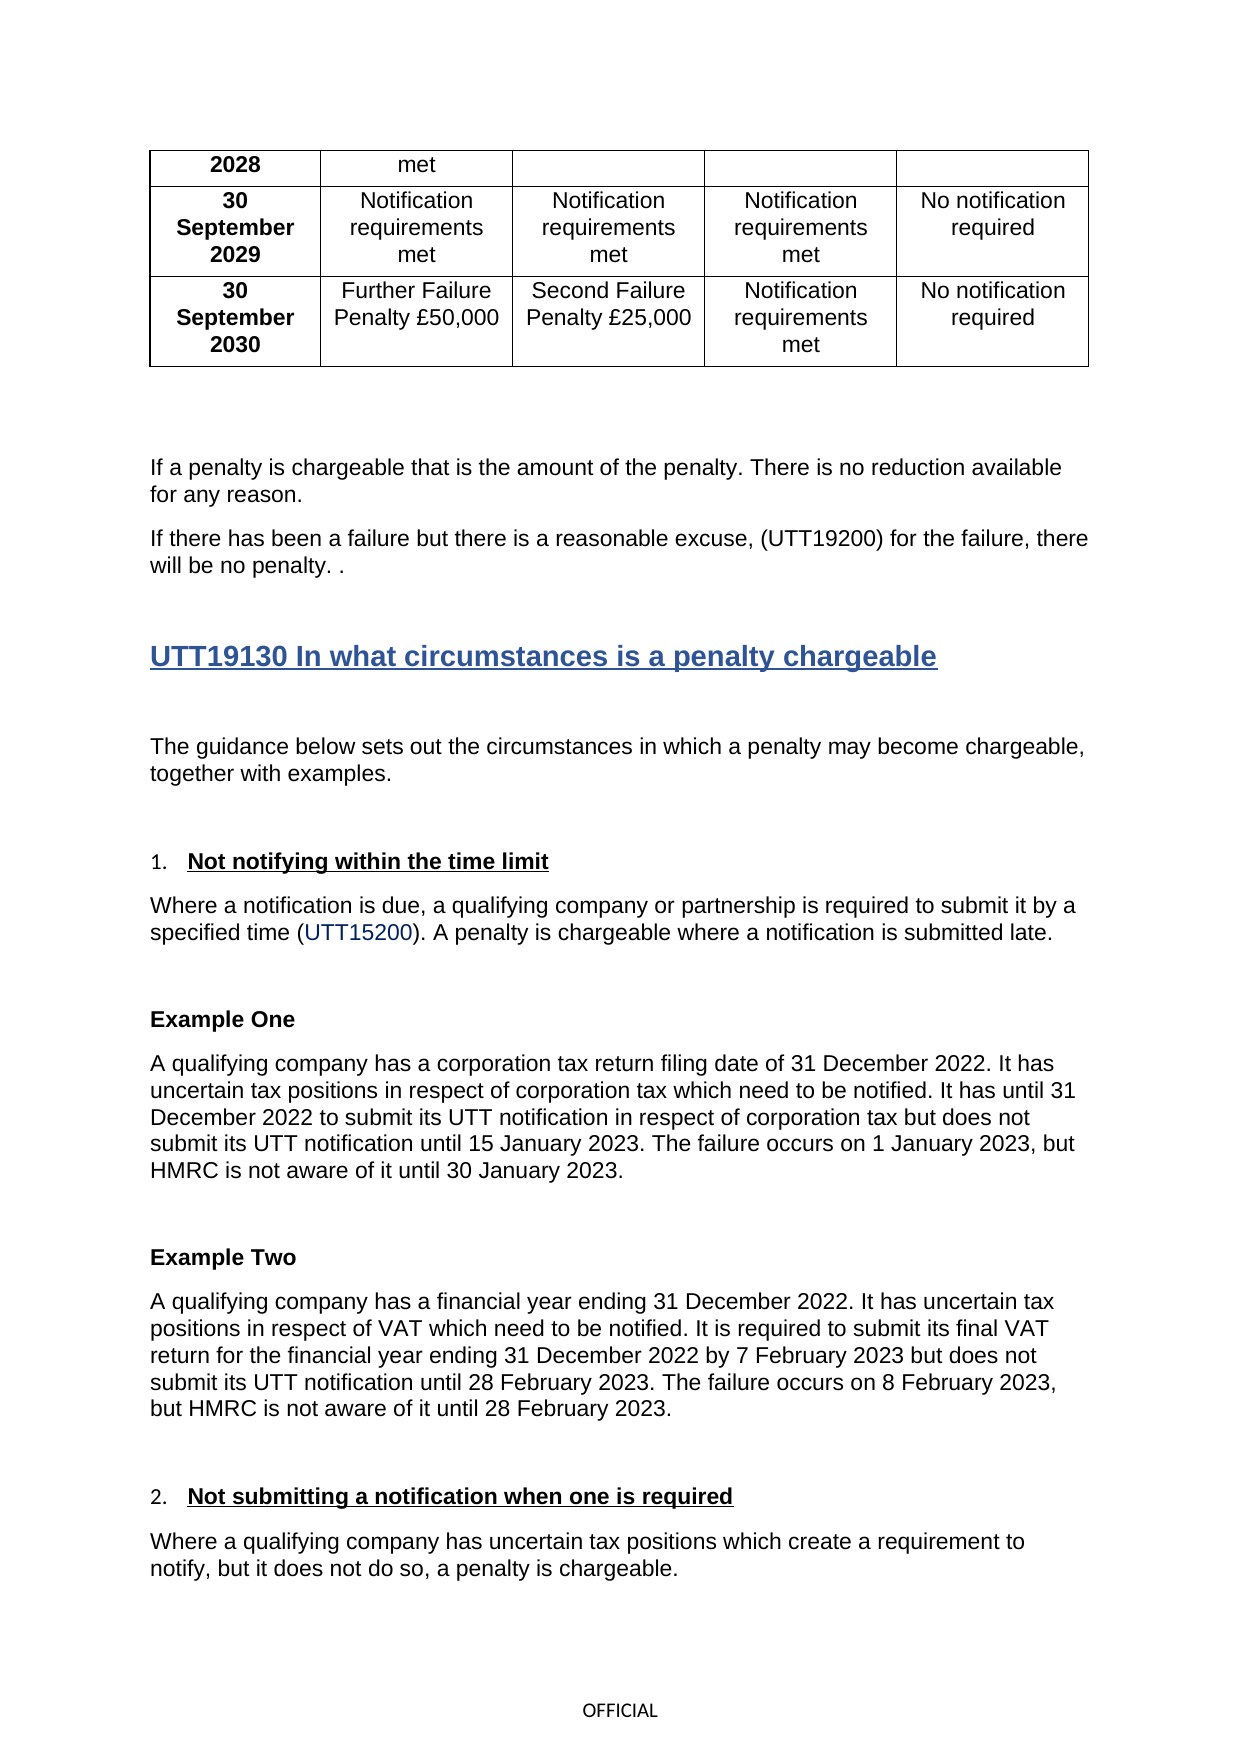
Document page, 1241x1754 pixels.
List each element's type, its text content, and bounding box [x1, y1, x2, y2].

table_cell met [321, 151, 512, 186]
list Not notifying within the time limit [150, 847, 1090, 875]
table_cell [897, 151, 1088, 186]
table_cell No notification required [897, 277, 1088, 366]
list Not submitting a notification when one is required [150, 1482, 1090, 1511]
table_cell Notification requirements met [513, 187, 704, 276]
text A qualifying company has a financial year ending 31 December 2022. It has uncertain tax positions in respect of VAT which need to be notified. It is required to submit its final VAT return for the financial year ending 31 December 2022 by 7 February 2023 but does not submit its UTT notification until 28 February 2023. The failure occurs on 8 February 2023, but HMRC is not aware of it until 28 February 2023. [150, 1288, 1090, 1422]
text If a penalty is chargeable that is the amount of the penalty. There is no reduction available for any reason. [150, 454, 1090, 508]
table_cell Notification requirements met [321, 187, 512, 276]
table_cell [513, 151, 704, 186]
table_cell 30 September 2029 [151, 187, 320, 276]
table_cell 2028 [151, 151, 320, 186]
text The guidance below sets out the circumstances in which a penalty may become chargeable, together with examples. [150, 733, 1090, 786]
text Where a qualifying company has uncertain tax positions which create a requirement to notify, but it does not do so, a penalty is chargeable. [150, 1528, 1090, 1581]
table_cell Notification requirements met [705, 277, 896, 366]
table_cell Further Failure Penalty £50,000 [321, 277, 512, 366]
text Where a notification is due, a qualifying company or partnership is required to submit it by a specified time (UTT15200). A penalty is chargeable where a notification is submitted late. [150, 892, 1090, 946]
table_cell Second Failure Penalty £25,000 [513, 277, 704, 366]
table_cell No notification required [897, 187, 1088, 276]
text Example Two [150, 1244, 1090, 1271]
table_cell Notification requirements met [705, 187, 896, 276]
text A qualifying company has a corporation tax return filing date of 31 December 2022. It has uncertain tax positions in respect of corporation tax which need to be notified. It has until 31 December 2022 to submit its UTT notification in respect of corporation tax but does not submit its UTT notification until 15 January 2023. The failure occurs on 1 January 2023, but HMRC is not aware of it until 30 January 2023. [150, 1050, 1090, 1184]
text If there has been a failure but there is a reasonable excuse, (UTT19200) for the failure, there will be no penalty. . [150, 525, 1090, 578]
table_cell 30 September 2030 [151, 277, 320, 366]
table_cell [705, 151, 896, 186]
text Example One [150, 1006, 1090, 1033]
subtitle UTT19130 In what circumstances is a penalty chargeable [150, 639, 1090, 672]
